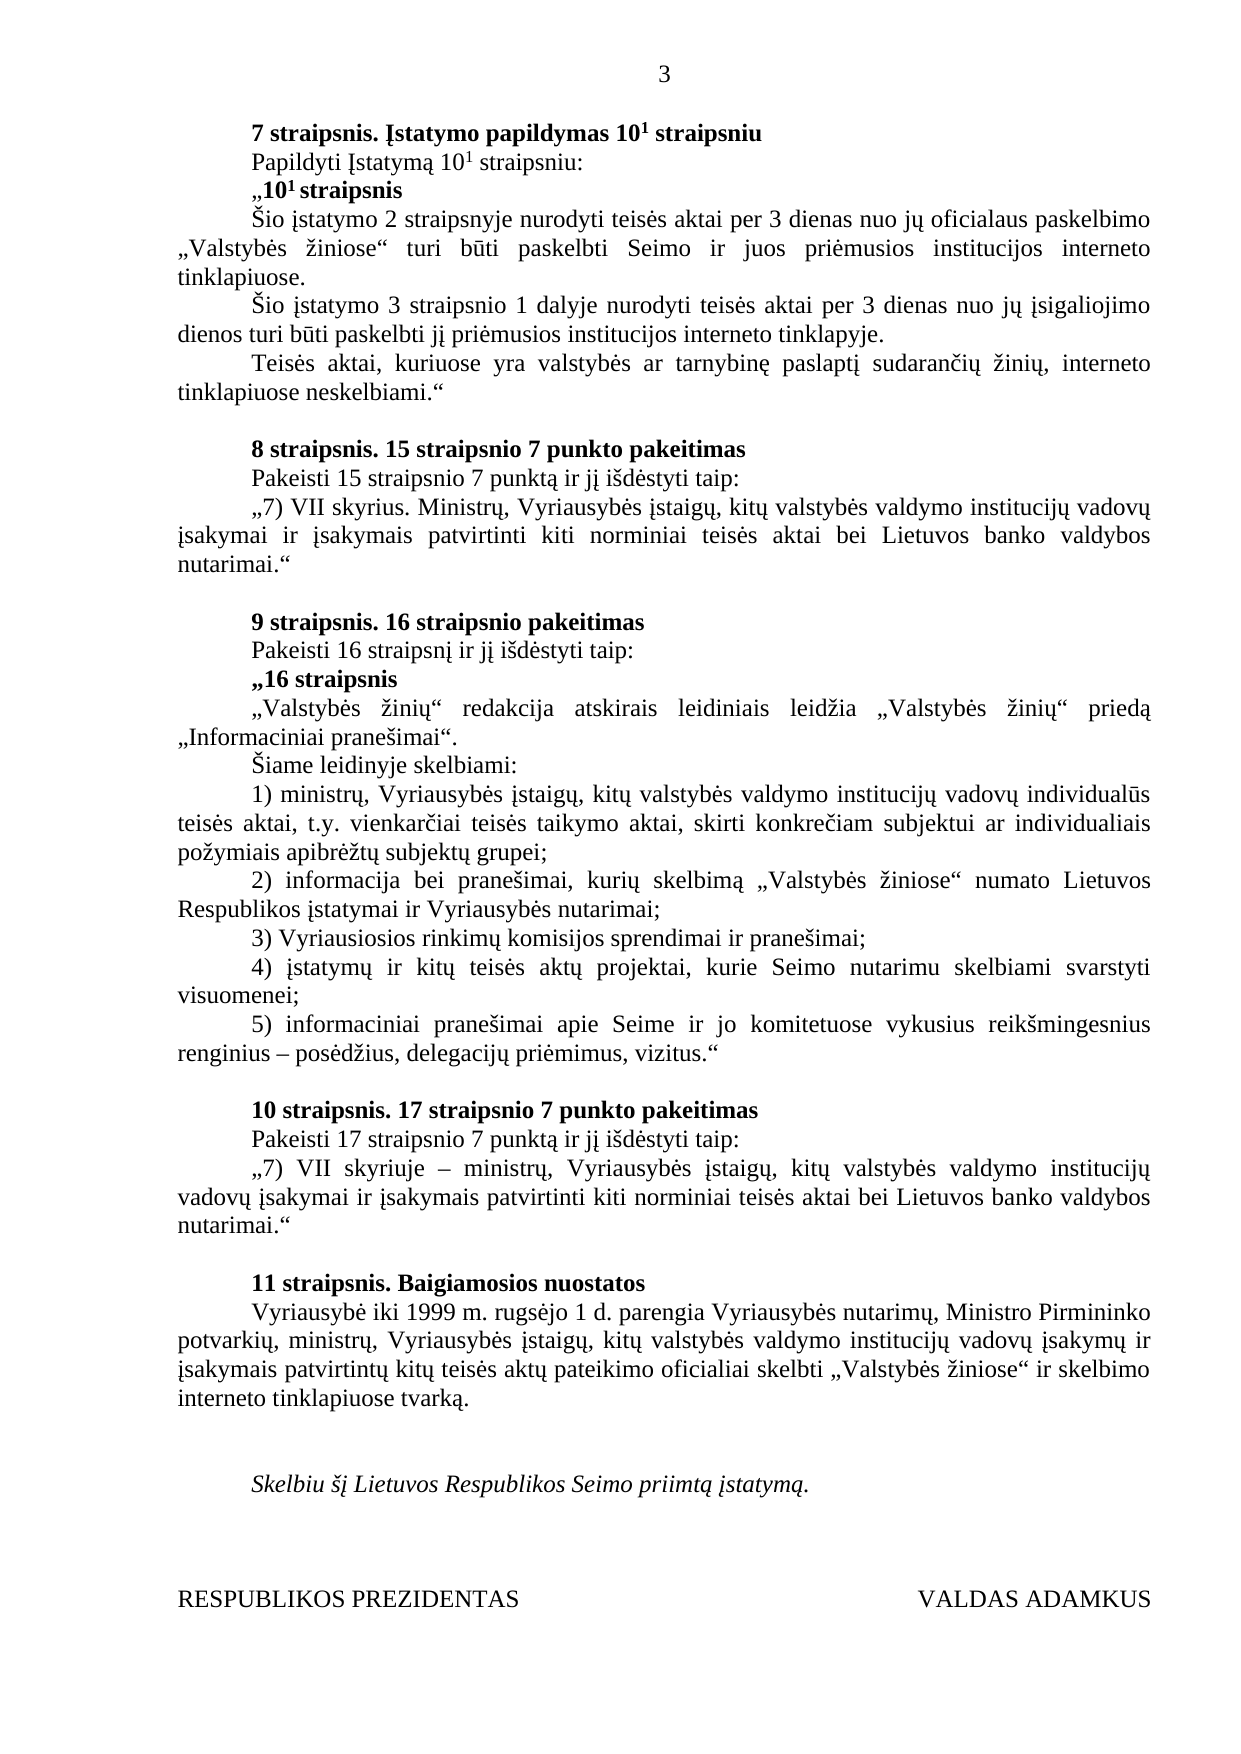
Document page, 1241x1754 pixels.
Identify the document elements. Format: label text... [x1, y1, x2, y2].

text Pakeisti 15 straipsnio 7 punktą ir jį išdėstyti taip: [177, 463, 1152, 492]
text 10 straipsnis. 17 straipsnio 7 punkto pakeitimas [177, 1096, 1152, 1124]
text Pakeisti 17 straipsnio 7 punktą ir jį išdėstyti taip: [177, 1124, 1152, 1153]
text „7) VII skyriuje – ministrų, Vyriausybės įstaigų, kitų valstybės valdymo institucijų vadovų įsakymai ir įsakymais patvirtinti kiti norminiai teisės aktai bei Lietuvos banko valdybos nutarimai.“ [177, 1153, 1152, 1239]
text RESPUBLIKOS PREZIDENTAS VALDAS ADAMKUS [177, 1584, 1152, 1613]
text 2) informacija bei pranešimai, kurių skelbimą „Valstybės žiniose“ numato Lietuvos Respublikos įstatymai ir Vyriausybės nutarimai; [177, 866, 1152, 923]
text „16 straipsnis [177, 664, 1152, 693]
text Vyriausybė iki 1999 m. rugsėjo 1 d. parengia Vyriausybės nutarimų, Ministro Pirmininko potvarkių, ministrų, Vyriausybės įstaigų, kitų valstybės valdymo institucijų vadovų įsakymų ir įsakymais patvirtintų kitų teisės aktų pateikimo oficialiai skelbti „Valstybės žiniose“ ir skelbimo interneto tinklapiuose tvarką. [177, 1297, 1152, 1412]
text Šio įstatymo 2 straipsnyje nurodyti teisės aktai per 3 dienas nuo jų oficialaus paskelbimo „Valstybės žiniose“ turi būti paskelbti Seimo ir juos priėmusios institucijos interneto tinklapiuose. [177, 204, 1152, 291]
text Pakeisti 16 straipsnį ir jį išdėstyti taip: [177, 636, 1152, 664]
text 5) informaciniai pranešimai apie Seime ir jo komitetuose vykusius reikšmingesnius renginius – posėdžius, delegacijų priėmimus, vizitus.“ [177, 1009, 1152, 1067]
text 4) įstatymų ir kitų teisės aktų projektai, kurie Seimo nutarimu skelbiami svarstyti visuomenei; [177, 952, 1152, 1009]
text „7) VII skyrius. Ministrų, Vyriausybės įstaigų, kitų valstybės valdymo institucijų vadovų įsakymai ir įsakymais patvirtinti kiti norminiai teisės aktai bei Lietuvos banko valdybos nutarimai.“ [177, 492, 1152, 578]
text 7 straipsnis. Įstatymo papildymas 101 straipsniu [177, 118, 1152, 147]
text Šio įstatymo 3 straipsnio 1 dalyje nurodyti teisės aktai per 3 dienas nuo jų įsigaliojimo dienos turi būti paskelbti jį priėmusios institucijos interneto tinklapyje. [177, 291, 1152, 348]
text 1) ministrų, Vyriausybės įstaigų, kitų valstybės valdymo institucijų vadovų individualūs teisės aktai, t.y. vienkarčiai teisės taikymo aktai, skirti konkrečiam subjektui ar individualiais požymiais apibrėžtų subjektų grupei; [177, 779, 1152, 866]
text Teisės aktai, kuriuose yra valstybės ar tarnybinę paslaptį sudarančių žinių, interneto tinklapiuose neskelbiami.“ [177, 348, 1152, 406]
text 3) Vyriausiosios rinkimų komisijos sprendimai ir pranešimai; [177, 923, 1152, 952]
text „Valstybės žinių“ redakcija atskirais leidiniais leidžia „Valstybės žinių“ priedą „Informaciniai pranešimai“. [177, 693, 1152, 751]
text 11 straipsnis. Baigiamosios nuostatos [177, 1268, 1152, 1297]
text Papildyti Įstatymą 101 straipsniu: [177, 147, 1152, 176]
text Šiame leidinyje skelbiami: [177, 751, 1152, 779]
text 9 straipsnis. 16 straipsnio pakeitimas [177, 607, 1152, 636]
text Skelbiu šį Lietuvos Respublikos Seimo priimtą įstatymą. [177, 1469, 1152, 1498]
text „101 straipsnis [177, 176, 1152, 204]
text 8 straipsnis. 15 straipsnio 7 punkto pakeitimas [177, 434, 1152, 463]
